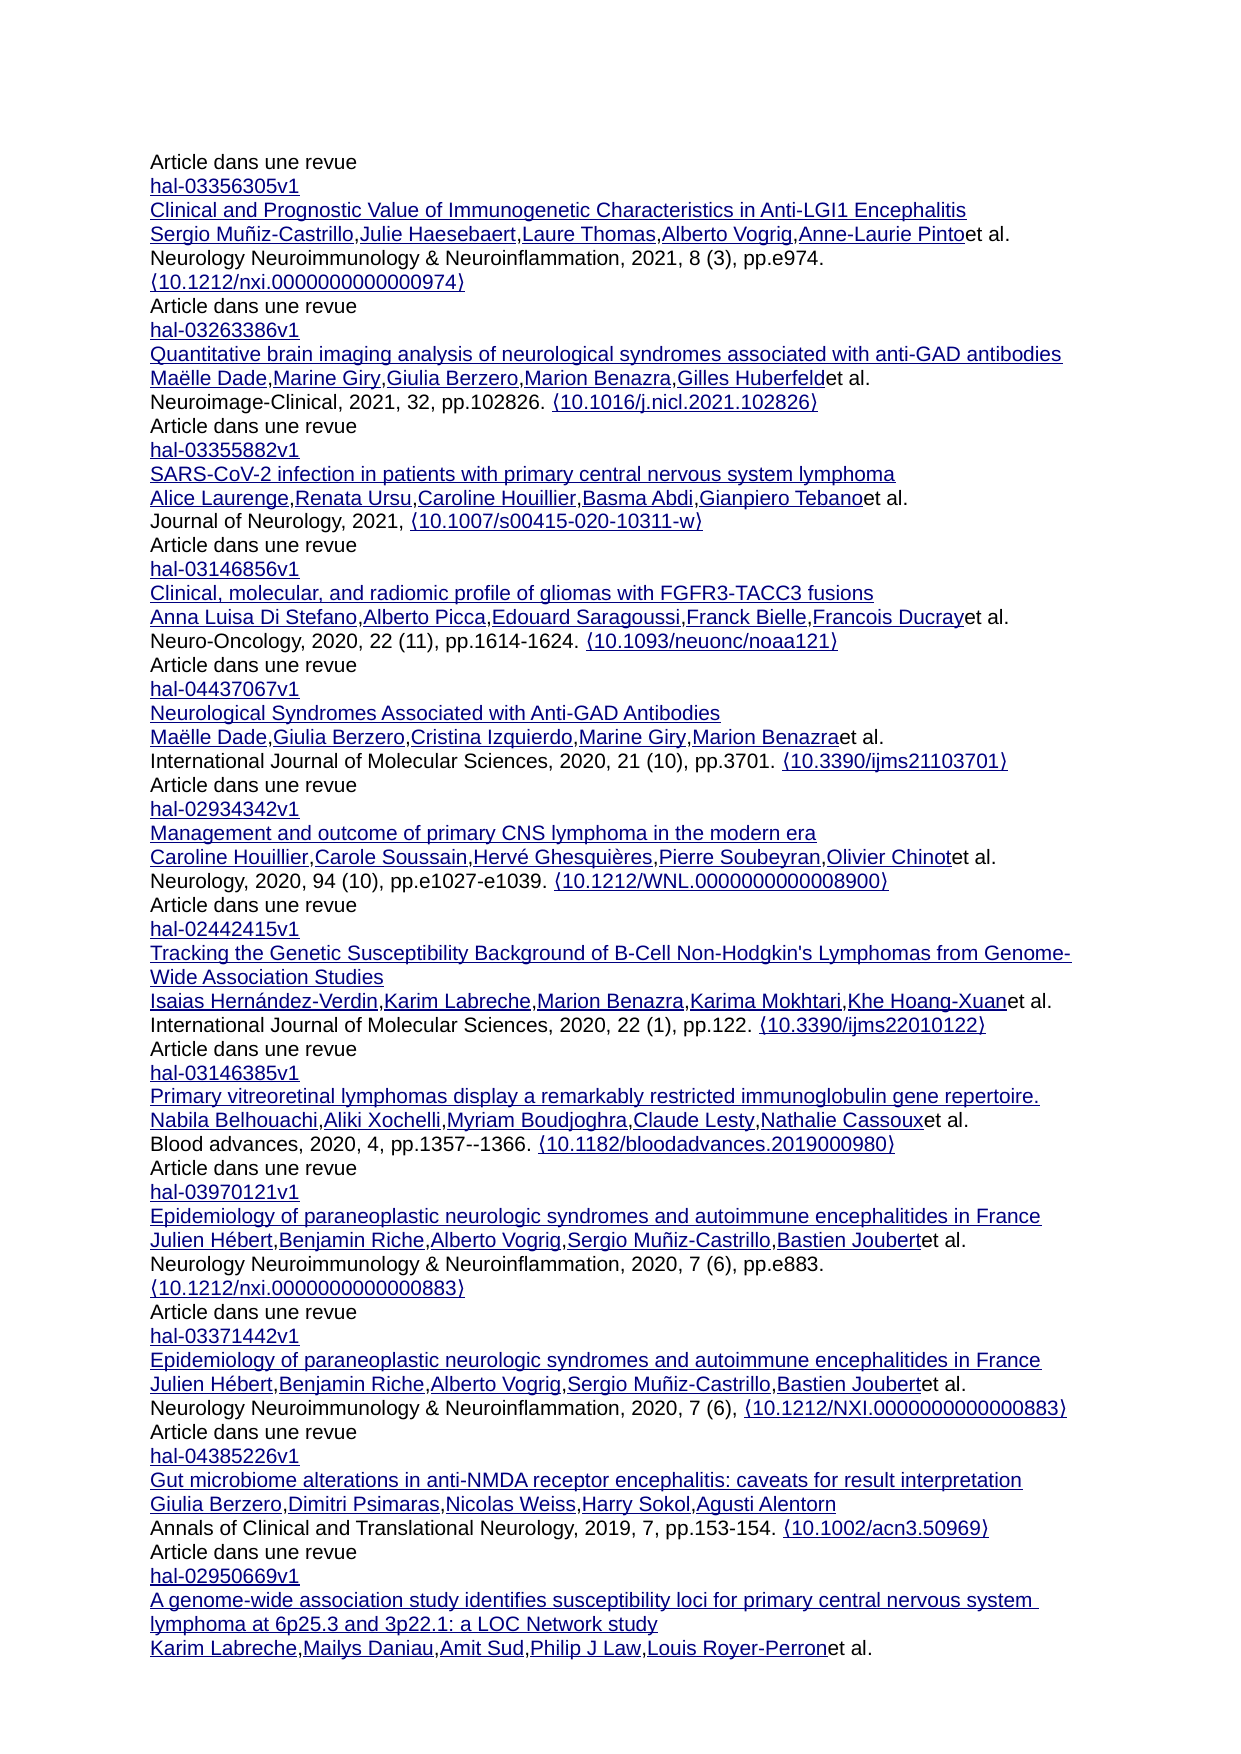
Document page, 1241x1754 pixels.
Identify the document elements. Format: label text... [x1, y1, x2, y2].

table_cell Clinical, molecular, and radiomic profile of gliomas with FGFR3-TACC3 fusions Anna Luisa Di Stefano,Alberto Picca,Edouard Saragoussi,Franck Bielle,Francois Ducrayet al. Neuro-Oncology, 2020, 22 (11), pp.1614-1624. ⟨10.1093/neuonc/noaa121⟩ Article dans une revue hal-04437067v1 [150, 581, 1090, 701]
table_cell Quantitative brain imaging analysis of neurological syndromes associated with anti-GAD antibodies Maëlle Dade,Marine Giry,Giulia Berzero,Marion Benazra,Gilles Huberfeldet al. Neuroimage-Clinical, 2021, 32, pp.102826. ⟨10.1016/j.nicl.2021.102826⟩ Article dans une revue hal-03355882v1 [150, 342, 1090, 461]
table_cell Clinical and Prognostic Value of Immunogenetic Characteristics in Anti-LGI1 Encephalitis Sergio Muñiz-Castrillo,Julie Haesebaert,Laure Thomas,Alberto Vogrig,Anne-Laurie Pintoet al. Neurology Neuroimmunology & Neuroinflammation, 2021, 8 (3), pp.e974. ⟨10.1212/nxi.0000000000000974⟩ Article dans une revue hal-03263386v1 [150, 198, 1090, 342]
table_cell Gut microbiome alterations in anti‐NMDA receptor encephalitis: caveats for result interpretation Giulia Berzero,Dimitri Psimaras,Nicolas Weiss,Harry Sokol,Agusti Alentorn Annals of Clinical and Translational Neurology, 2019, 7, pp.153-154. ⟨10.1002/acn3.50969⟩ Article dans une revue hal-02950669v1 [150, 1468, 1090, 1587]
table_cell Tracking the Genetic Susceptibility Background of B-Cell Non-Hodgkin's Lymphomas from Genome-Wide Association Studies Isaias Hernández-Verdin,Karim Labreche,Marion Benazra,Karima Mokhtari,Khe Hoang-Xuanet al. International Journal of Molecular Sciences, 2020, 22 (1), pp.122. ⟨10.3390/ijms22010122⟩ Article dans une revue hal-03146385v1 [150, 941, 1090, 1084]
table_cell Management and outcome of primary CNS lymphoma in the modern era Caroline Houillier,Carole Soussain,Hervé Ghesquières,Pierre Soubeyran,Olivier Chinotet al. Neurology, 2020, 94 (10), pp.e1027-e1039. ⟨10.1212/WNL.0000000000008900⟩ Article dans une revue hal-02442415v1 [150, 821, 1090, 941]
table_cell A genome-wide association study identifies susceptibility loci for primary central nervous system lymphoma at 6p25.3 and 3p22.1: a LOC Network study Karim Labreche,Mailys Daniau,Amit Sud,Philip J Law,Louis Royer-Perronet al. [150, 1588, 1090, 1659]
table_cell Neurological Syndromes Associated with Anti-GAD Antibodies Maëlle Dade,Giulia Berzero,Cristina Izquierdo,Marine Giry,Marion Benazraet al. International Journal of Molecular Sciences, 2020, 21 (10), pp.3701. ⟨10.3390/ijms21103701⟩ Article dans une revue hal-02934342v1 [150, 701, 1090, 821]
table_cell SARS-CoV-2 infection in patients with primary central nervous system lymphoma Alice Laurenge,Renata Ursu,Caroline Houillier,Basma Abdi,Gianpiero Tebanoet al. Journal of Neurology, 2021, ⟨10.1007/s00415-020-10311-w⟩ Article dans une revue hal-03146856v1 [150, 461, 1090, 581]
table_cell Epidemiology of paraneoplastic neurologic syndromes and autoimmune encephalitides in France Julien Hébert,Benjamin Riche,Alberto Vogrig,Sergio Muñiz-Castrillo,Bastien Joubertet al. Neurology Neuroimmunology & Neuroinflammation, 2020, 7 (6), ⟨10.1212/NXI.0000000000000883⟩ Article dans une revue hal-04385226v1 [150, 1348, 1090, 1468]
table_cell Article dans une revue hal-03356305v1 [150, 150, 1090, 198]
table_cell Epidemiology of paraneoplastic neurologic syndromes and autoimmune encephalitides in France Julien Hébert,Benjamin Riche,Alberto Vogrig,Sergio Muñiz-Castrillo,Bastien Joubertet al. Neurology Neuroimmunology & Neuroinflammation, 2020, 7 (6), pp.e883. ⟨10.1212/nxi.0000000000000883⟩ Article dans une revue hal-03371442v1 [150, 1204, 1090, 1348]
table_cell Primary vitreoretinal lymphomas display a remarkably restricted immunoglobulin gene repertoire. Nabila Belhouachi,Aliki Xochelli,Myriam Boudjoghra,Claude Lesty,Nathalie Cassouxet al. Blood advances, 2020, 4, pp.1357--1366. ⟨10.1182/bloodadvances.2019000980⟩ Article dans une revue hal-03970121v1 [150, 1084, 1090, 1204]
